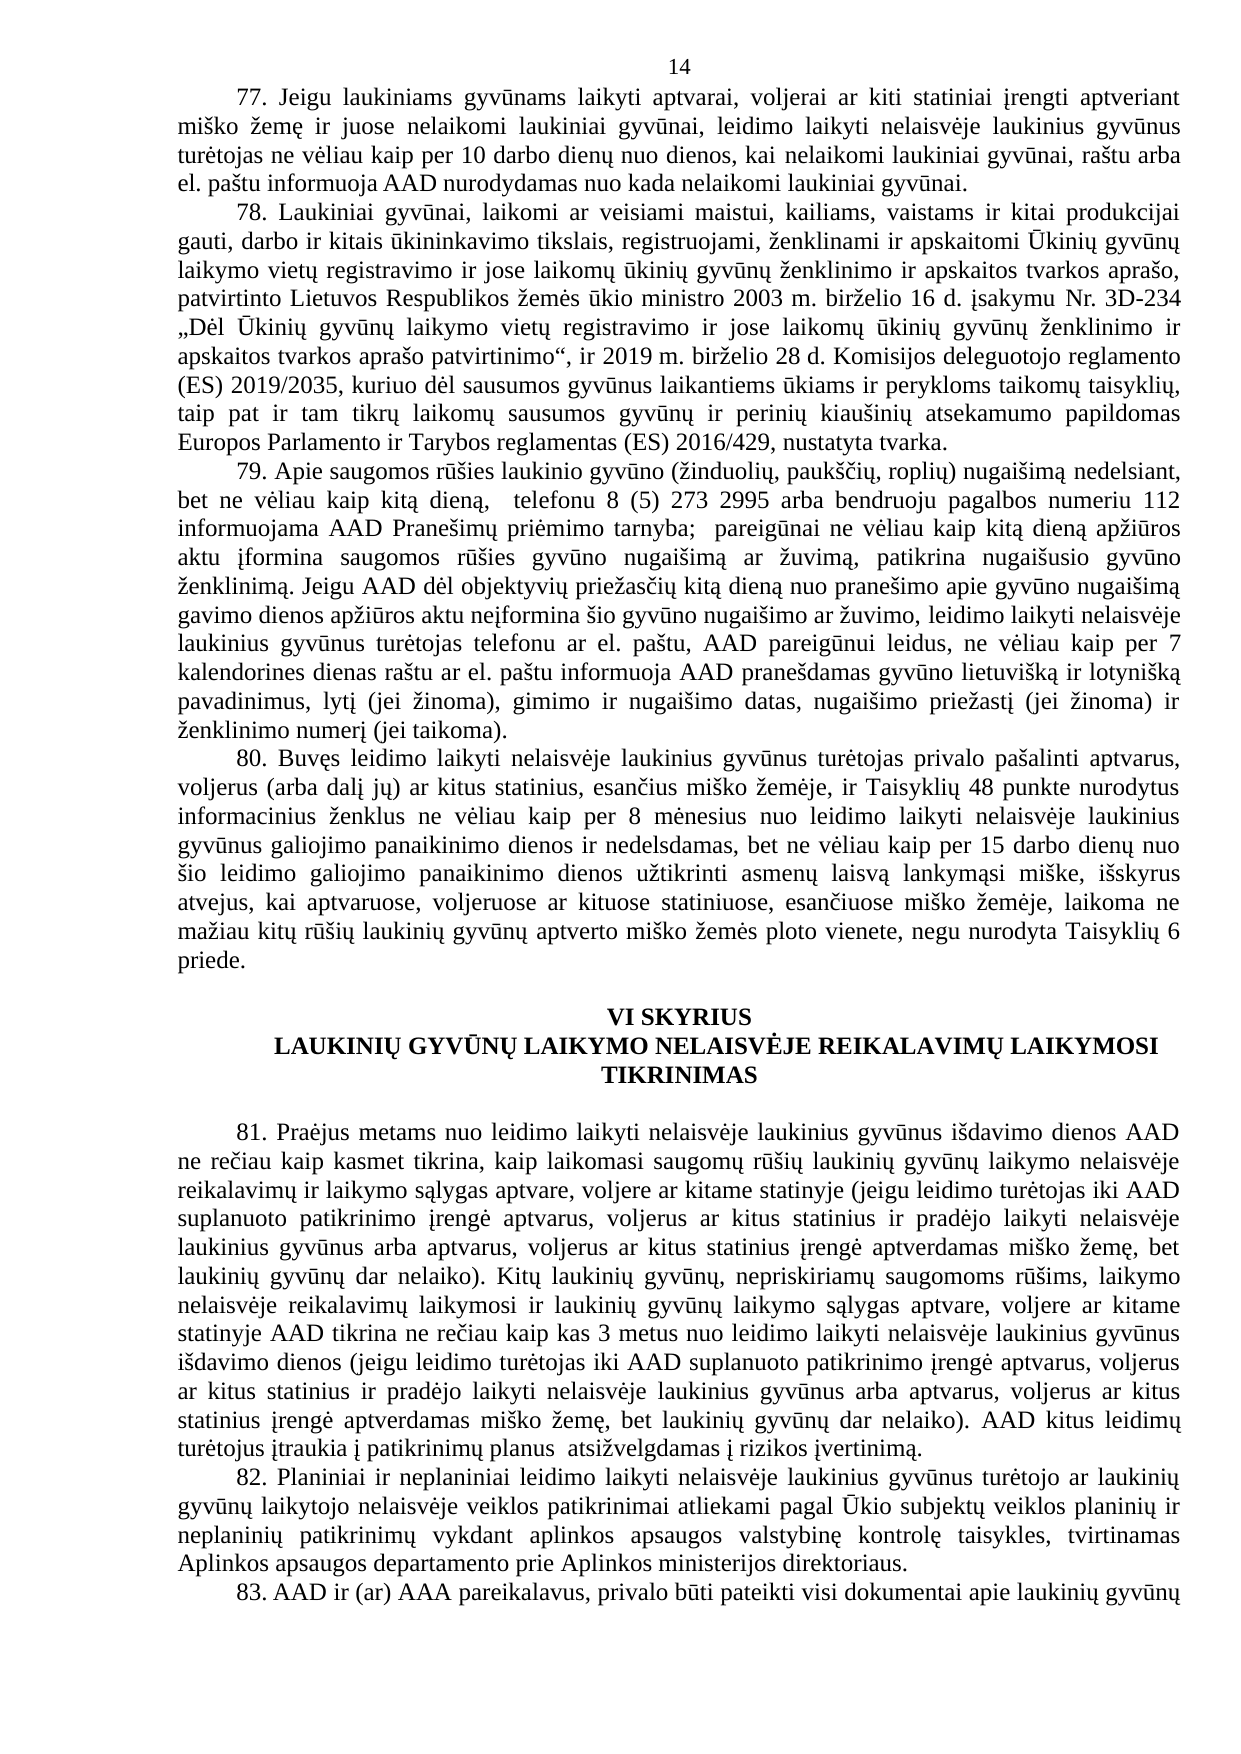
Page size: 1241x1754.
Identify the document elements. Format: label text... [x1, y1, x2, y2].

text 77. Jeigu laukiniams gyvūnams laikyti aptvarai, voljerai ar kiti statiniai įrengti aptveriant miško žemę ir juose nelaikomi laukiniai gyvūnai, leidimo laikyti nelaisvėje laukinius gyvūnus turėtojas ne vėliau kaip per 10 darbo dienų nuo dienos, kai nelaikomi laukiniai gyvūnai, raštu arba el. paštu informuoja AAD nurodydamas nuo kada nelaikomi laukiniai gyvūnai. [177, 82, 1181, 197]
text LAUKINIŲ GYVŪNŲ LAIKYMO NELAISVĖJE REIKALAVIMŲ LAIKYMOSI TIKRINIMAS [177, 1031, 1181, 1088]
text VI SKYRIUS [177, 1002, 1181, 1031]
text 81. Praėjus metams nuo leidimo laikyti nelaisvėje laukinius gyvūnus išdavimo dienos AAD ne rečiau kaip kasmet tikrina, kaip laikomasi saugomų rūšių laukinių gyvūnų laikymo nelaisvėje reikalavimų ir laikymo sąlygas aptvare, voljere ar kitame statinyje (jeigu leidimo turėtojas iki AAD suplanuoto patikrinimo įrengė aptvarus, voljerus ar kitus statinius ir pradėjo laikyti nelaisvėje laukinius gyvūnus arba aptvarus, voljerus ar kitus statinius įrengė aptverdamas miško žemę, bet laukinių gyvūnų dar nelaiko). Kitų laukinių gyvūnų, nepriskiriamų saugomoms rūšims, laikymo nelaisvėje reikalavimų laikymosi ir laukinių gyvūnų laikymo sąlygas aptvare, voljere ar kitame statinyje AAD tikrina ne rečiau kaip kas 3 metus nuo leidimo laikyti nelaisvėje laukinius gyvūnus išdavimo dienos (jeigu leidimo turėtojas iki AAD suplanuoto patikrinimo įrengė aptvarus, voljerus ar kitus statinius ir pradėjo laikyti nelaisvėje laukinius gyvūnus arba aptvarus, voljerus ar kitus statinius įrengė aptverdamas miško žemę, bet laukinių gyvūnų dar nelaiko). AAD kitus leidimų turėtojus įtraukia į patikrinimų planus atsižvelgdamas į rizikos įvertinimą. [177, 1117, 1181, 1462]
text 83. AAD ir (ar) AAA pareikalavus, privalo būti pateikti visi dokumentai apie laukinių gyvūnų [177, 1577, 1181, 1606]
text 82. Planiniai ir neplaniniai leidimo laikyti nelaisvėje laukinius gyvūnus turėtojo ar laukinių gyvūnų laikytojo nelaisvėje veiklos patikrinimai atliekami pagal Ūkio subjektų veiklos planinių ir neplaninių patikrinimų vykdant aplinkos apsaugos valstybinę kontrolę taisykles, tvirtinamas Aplinkos apsaugos departamento prie Aplinkos ministerijos direktoriaus. [177, 1462, 1181, 1577]
text 80. Buvęs leidimo laikyti nelaisvėje laukinius gyvūnus turėtojas privalo pašalinti aptvarus, voljerus (arba dalį jų) ar kitus statinius, esančius miško žemėje, ir Taisyklių 48 punkte nurodytus informacinius ženklus ne vėliau kaip per 8 mėnesius nuo leidimo laikyti nelaisvėje laukinius gyvūnus galiojimo panaikinimo dienos ir nedelsdamas, bet ne vėliau kaip per 15 darbo dienų nuo šio leidimo galiojimo panaikinimo dienos užtikrinti asmenų laisvą lankymąsi miške, išskyrus atvejus, kai aptvaruose, voljeruose ar kituose statiniuose, esančiuose miško žemėje, laikoma ne mažiau kitų rūšių laukinių gyvūnų aptverto miško žemės ploto vienete, negu nurodyta Taisyklių 6 priede. [177, 743, 1181, 973]
text 78. Laukiniai gyvūnai, laikomi ar veisiami maistui, kailiams, vaistams ir kitai produkcijai gauti, darbo ir kitais ūkininkavimo tikslais, registruojami, ženklinami ir apskaitomi Ūkinių gyvūnų laikymo vietų registravimo ir jose laikomų ūkinių gyvūnų ženklinimo ir apskaitos tvarkos aprašo, patvirtinto Lietuvos Respublikos žemės ūkio ministro 2003 m. birželio 16 d. įsakymu Nr. 3D-234 „Dėl Ūkinių gyvūnų laikymo vietų registravimo ir jose laikomų ūkinių gyvūnų ženklinimo ir apskaitos tvarkos aprašo patvirtinimo“, ir 2019 m. birželio 28 d. Komisijos deleguotojo reglamento (ES) 2019/2035, kuriuo dėl sausumos gyvūnus laikantiems ūkiams ir perykloms taikomų taisyklių, taip pat ir tam tikrų laikomų sausumos gyvūnų ir perinių kiaušinių atsekamumo papildomas Europos Parlamento ir Tarybos reglamentas (ES) 2016/429, nustatyta tvarka. [177, 197, 1181, 456]
text 79. Apie saugomos rūšies laukinio gyvūno (žinduolių, paukščių, roplių) nugaišimą nedelsiant, bet ne vėliau kaip kitą dieną, telefonu 8 (5) 273 2995 arba bendruoju pagalbos numeriu 112 informuojama AAD Pranešimų priėmimo tarnyba; pareigūnai ne vėliau kaip kitą dieną apžiūros aktu įformina saugomos rūšies gyvūno nugaišimą ar žuvimą, patikrina nugaišusio gyvūno ženklinimą. Jeigu AAD dėl objektyvių priežasčių kitą dieną nuo pranešimo apie gyvūno nugaišimą gavimo dienos apžiūros aktu neįformina šio gyvūno nugaišimo ar žuvimo, leidimo laikyti nelaisvėje laukinius gyvūnus turėtojas telefonu ar el. paštu, AAD pareigūnui leidus, ne vėliau kaip per 7 kalendorines dienas raštu ar el. paštu informuoja AAD pranešdamas gyvūno lietuvišką ir lotynišką pavadinimus, lytį (jei žinoma), gimimo ir nugaišimo datas, nugaišimo priežastį (jei žinoma) ir ženklinimo numerį (jei taikoma). [177, 456, 1181, 743]
